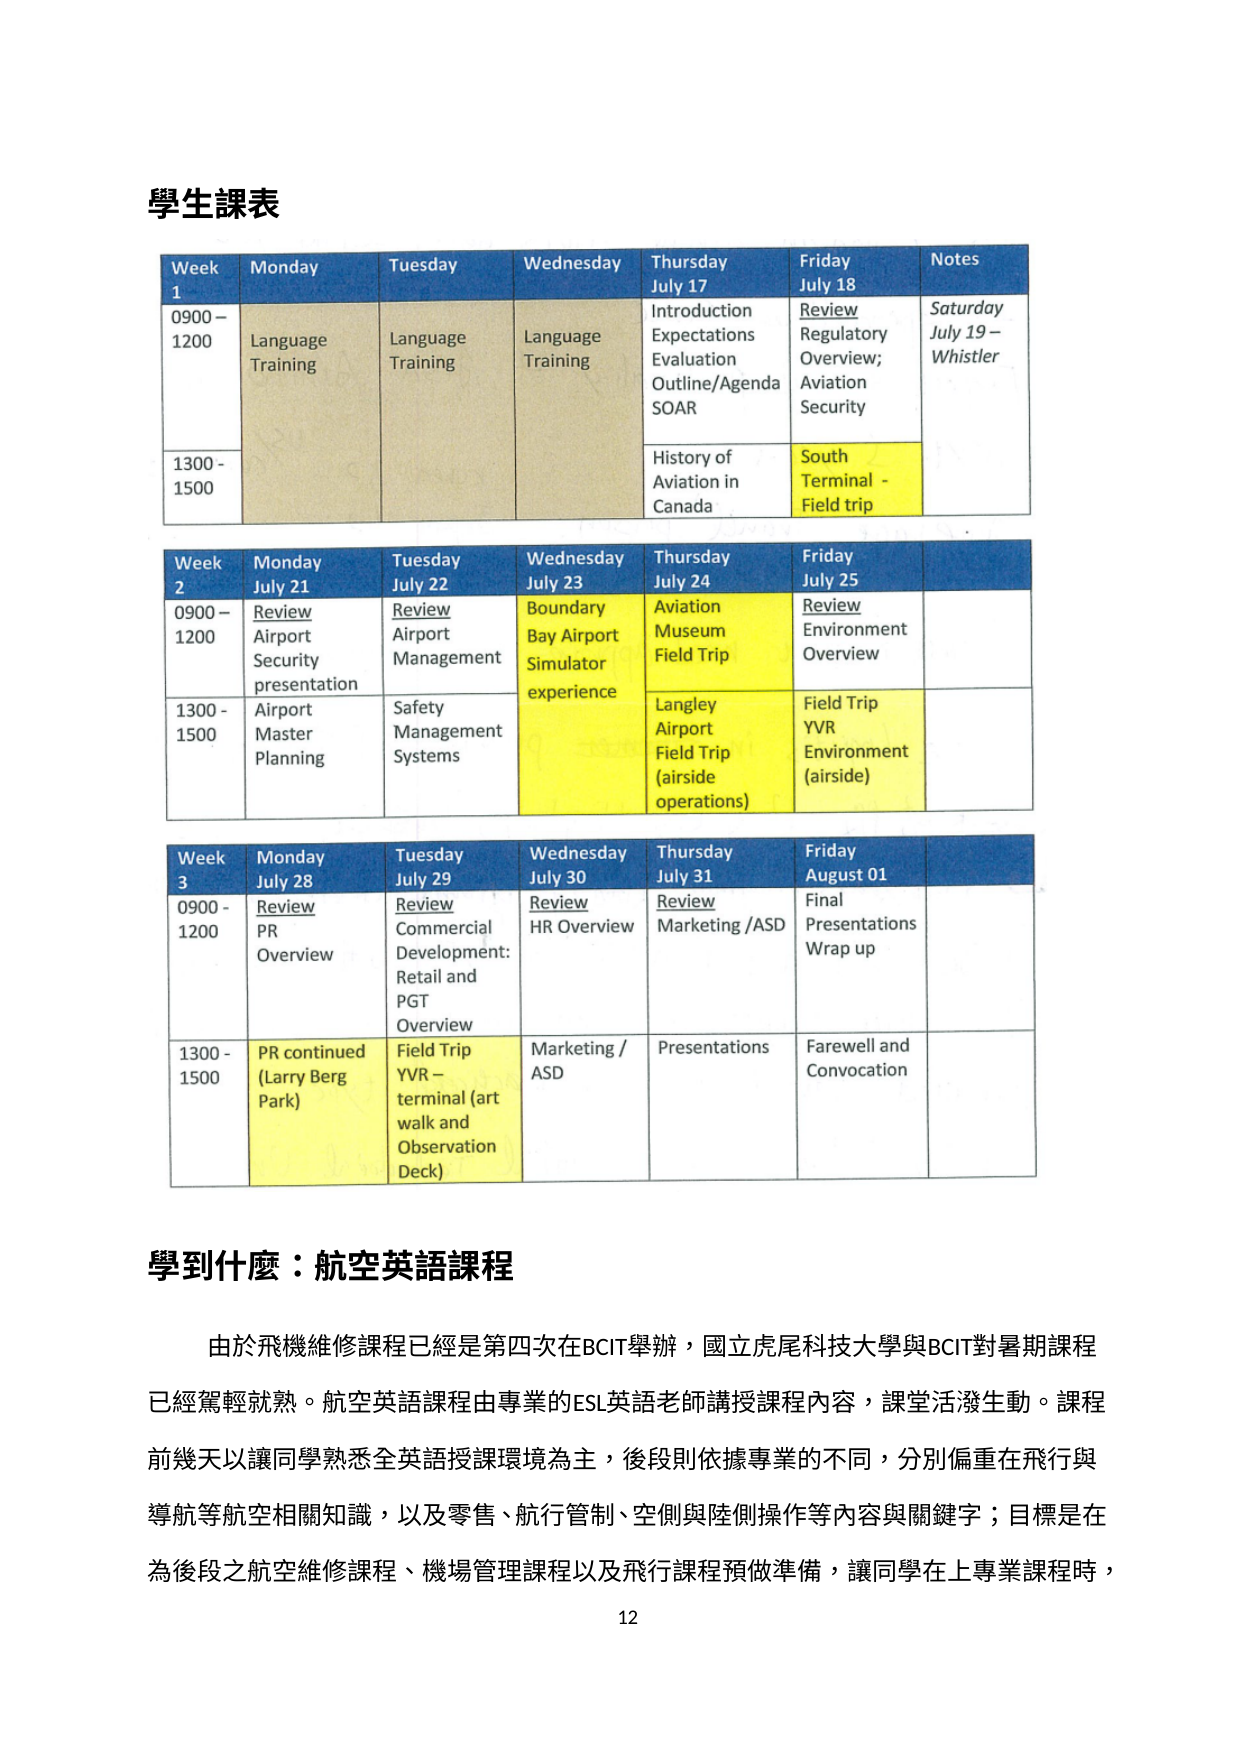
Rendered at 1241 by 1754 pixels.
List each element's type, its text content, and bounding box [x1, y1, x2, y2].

text 學到什麼：航空英語課程 [148, 1227, 1107, 1302]
picture [147, 239, 1048, 1192]
text 由於飛機維修課程已經是第四次在BCIT舉辦，國立虎尾科技大學與BCIT對暑期課程已經駕輕就熟。航空英語課程由專業的ESL英語老師講授課程內容，課堂活潑生動。課程前幾天以讓同學熟悉全英語授課環境為主，後段則依據專業的不同，分別偏重在飛行與導航等航空相關知識，以及零售、航行管制、空側與陸側操作等內容與關鍵字；目標是在為後段之航空維修課程、機場管理課程以及飛行課程預做準備，讓同學在上專業課程時，能接受並明暸課程內容。 [148, 1326, 1107, 1588]
text 學生課表 [148, 164, 1107, 239]
